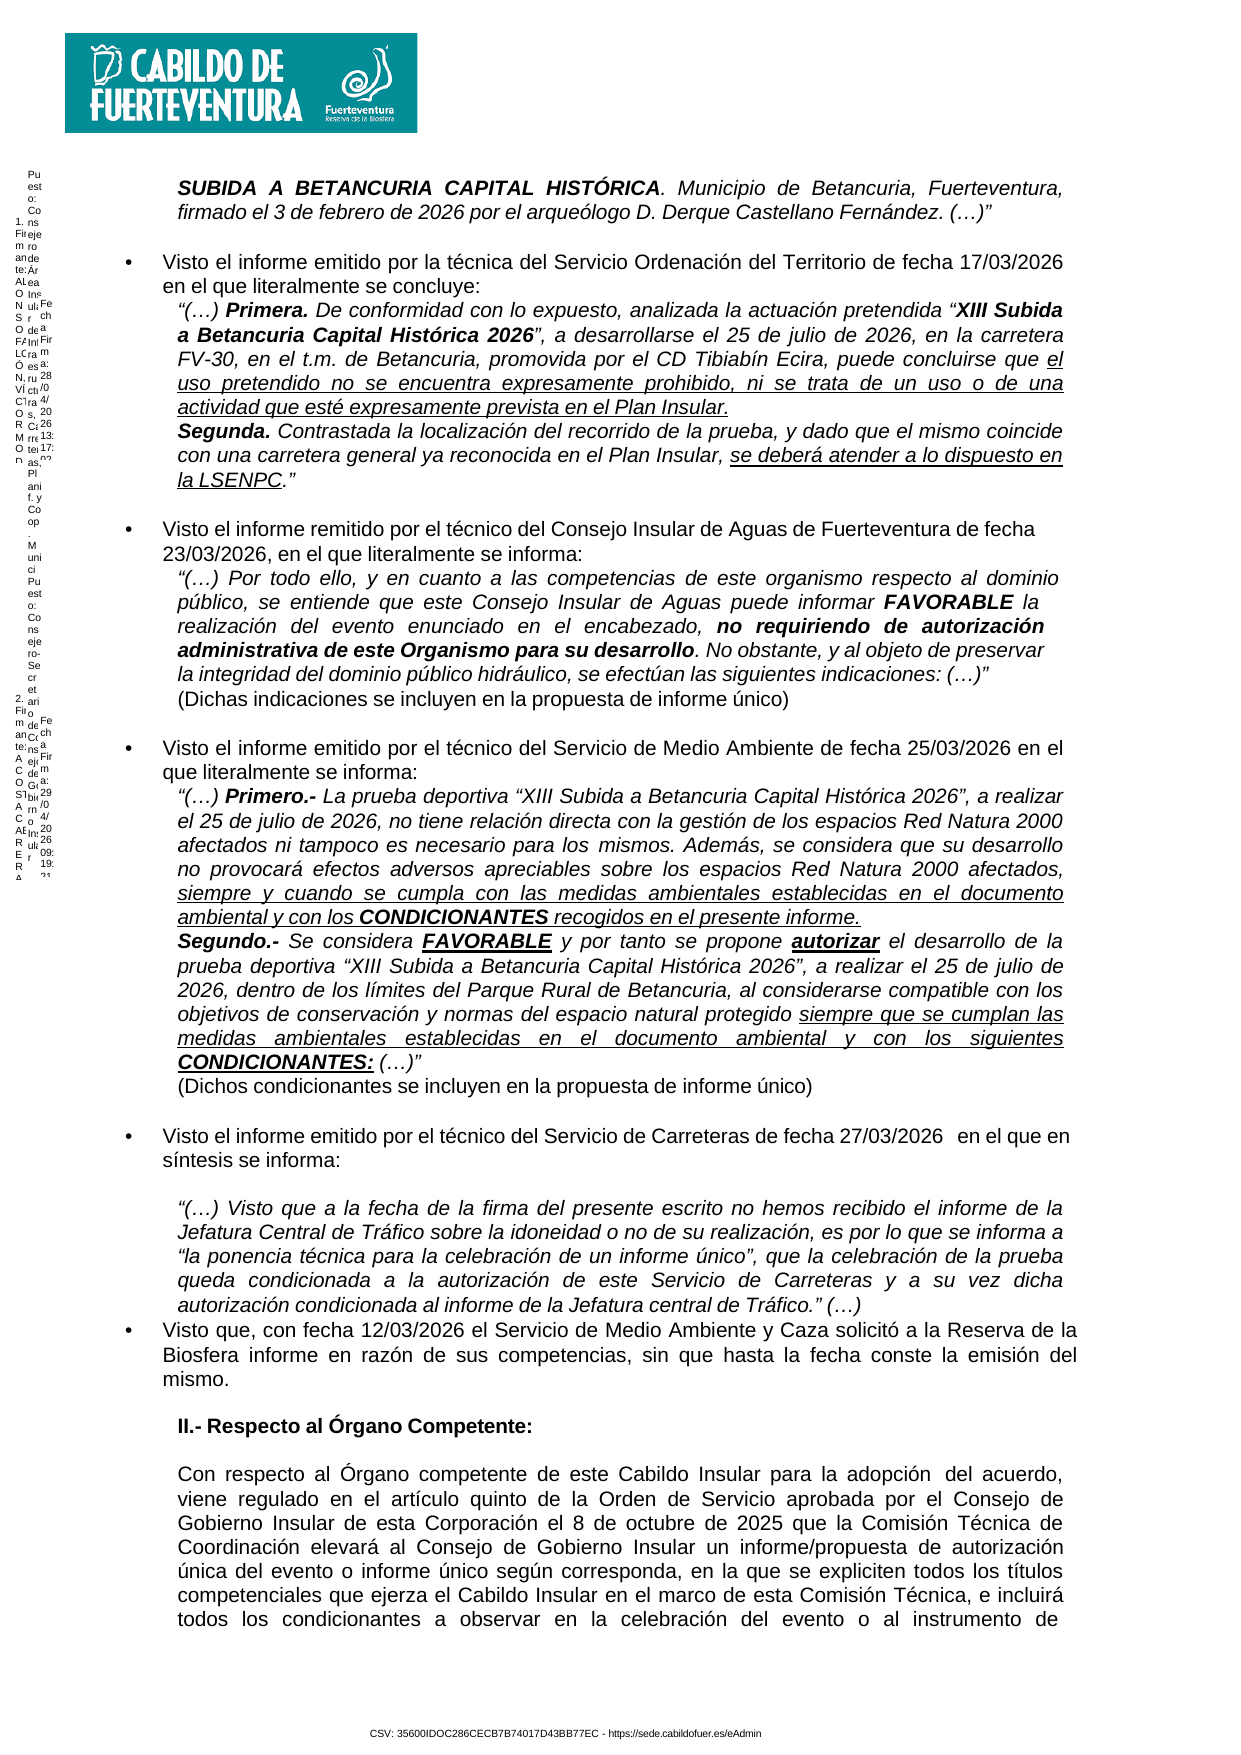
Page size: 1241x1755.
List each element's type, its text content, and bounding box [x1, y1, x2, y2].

text 2.Firmante: ACOSTA CABRERA, BLAS [15, 693, 29, 879]
text “(…) Por todo ello, y en cuanto a las competencias de este organismo respecto al dominio público, se entiende que este Consejo Insular de Aguas puede informar FAVORABLE la realización del evento enunciado en el encabezado, no requiriendo de autorización administrativa de este Organismo para su desarrollo. No obstante, y al objeto de preservar la integridad del dominio público hidráulico, se efectúan las siguientes indicaciones: (…)” (Dichas indicaciones se incluyen en la propuesta de informe único) [177, 566, 1061, 711]
text Fecha Firma: 28/04/2026 13:17:02 [40, 298, 54, 460]
text SUBIDA A BETANCURIA CAPITAL HISTÓRICA. Municipio de Betancuria, Fuerteventura, firmado el 3 de febrero de 2026 por el arqueólogo D. Derque Castellano Fernández. (…)” [177, 176, 1064, 224]
text ambiental y con los CONDICIONANTES recogidos en el presente informe. [177, 903, 1064, 929]
list Visto el informe emitido por la técnica del Servicio Ordenación del Territorio de fecha 17/03/2026 en el que literalmente se concluye: [125, 250, 1064, 298]
text SUBIDA A BETANCURIA CAPITAL HISTÓRICA. Municipio de Betancuria, Fuerteventura, firmado el 3 de febrero de 2026 por el arqueólogo D. Derque Castellano Fernández. (…)” [13, 167, 54, 879]
text (Dichos condicionantes se incluyen en la propuesta de informe único) [177, 1074, 1078, 1098]
text “(…) Primero.- La prueba deportiva “XIII Subida a Betancuria Capital Histórica 2026”, a realizar el 25 de julio de 2026, no tiene relación directa con la gestión de los espacios Red Natura 2000 afectados ni tampoco es necesario para los mismos. Además, se considera que su desarrollo no provocará efectos adversos apreciables sobre los espacios Red Natura 2000 afectados, siempre y cuando se cumpla con las medidas ambientales establecidas en el documento [177, 784, 1064, 902]
text Puesto: Consejero de Área Insular de Infraestructuras, Carreteras, Planif. y Coop. Munici Puesto: Consejero-Secretario del Consejo de Gobierno Insular [28, 169, 42, 863]
text actividad que esté expresamente prevista en el Plan Insular. [177, 393, 1064, 419]
list Visto el informe emitido por el técnico del Servicio de Medio Ambiente de fecha 25/03/2026 en el que literalmente se informa: [125, 736, 1064, 784]
text “(…) Primera. De conformidad con lo expuesto, analizada la actuación pretendida “XIII Subida a Betancuria Capital Histórica 2026”, a desarrollarse el 25 de julio de 2026, en la carretera FV-30, en el t.m. de Betancuria, promovida por el CD Tibiabín Ecira, puede concluirse que el uso pretendido no se encuentra expresamente prohibido, ni se trata de un uso o de una [177, 298, 1064, 392]
text “(…) Visto que a la fecha de la firma del presente escrito no hemos recibido el informe de la Jefatura Central de Tráfico sobre la idoneidad o no de su realización, es por lo que se informa a “la ponencia técnica para la celebración de un informe único”, que la celebración de la prueba queda condicionada a la autorización de este Servicio de Carreteras y a su vez dicha autorización condicionada al informe de la Jefatura central de Tráfico.” (…) [177, 1196, 1064, 1317]
list Visto que, con fecha 12/03/2026 el Servicio de Medio Ambiente y Caza solicitó a la Reserva de la Biosfera informe en razón de sus competencias, sin que hasta la fecha conste la emisión del mismo. [125, 1318, 1078, 1391]
text CONDICIONANTES: (…)” [177, 1048, 1064, 1074]
text Segundo.- Se considera FAVORABLE y por tanto se propone autorizar el desarrollo de la prueba deportiva “XIII Subida a Betancuria Capital Histórica 2026”, a realizar el 25 de julio de 2026, dentro de los límites del Parque Rural de Betancuria, al considerarse compatible con los objetivos de conservación y normas del espacio natural protegido siempre que se cumplan las medidas ambientales establecidas en el documento ambiental y con los siguientes [177, 929, 1064, 1047]
subtitle II.- Respecto al Órgano Competente: [177, 1414, 1078, 1438]
list Visto el informe emitido por el técnico del Servicio de Carreteras de fecha 27/03/2026 en el que en síntesis se informa: [125, 1123, 1078, 1172]
list Visto el informe remitido por el técnico del Consejo Insular de Aguas de Fuerteventura de fecha 23/03/2026, en el que literalmente se informa: [125, 517, 1064, 566]
text Con respecto al Órgano competente de este Cabildo Insular para la adopción del acuerdo, viene regulado en el artículo quinto de la Orden de Servicio aprobada por el Consejo de Gobierno Insular de esta Corporación el 8 de octubre de 2025 que la Comisión Técnica de Coordinación elevará al Consejo de Gobierno Insular un informe/propuesta de autorización única del evento o informe único según corresponda, en la que se expliciten todos los títulos competenciales que ejerza el Cabildo Insular en el marco de esta Comisión Técnica, e incluirá todos los condicionantes a observar en la celebración del evento o al instrumento de [177, 1462, 1064, 1631]
text Segunda. Contrastada la localización del recorrido de la prueba, y dado que el mismo coincide con una carretera general ya reconocida en el Plan Insular, se deberá atender a lo dispuesto en la LSENPC.” [177, 419, 1064, 492]
text 1.Firmante: ALONSO FALCÓN, VÍCTOR MODESTO [15, 216, 26, 462]
text Fecha Firma: 29/04/2026 09:19:21 [40, 714, 54, 876]
